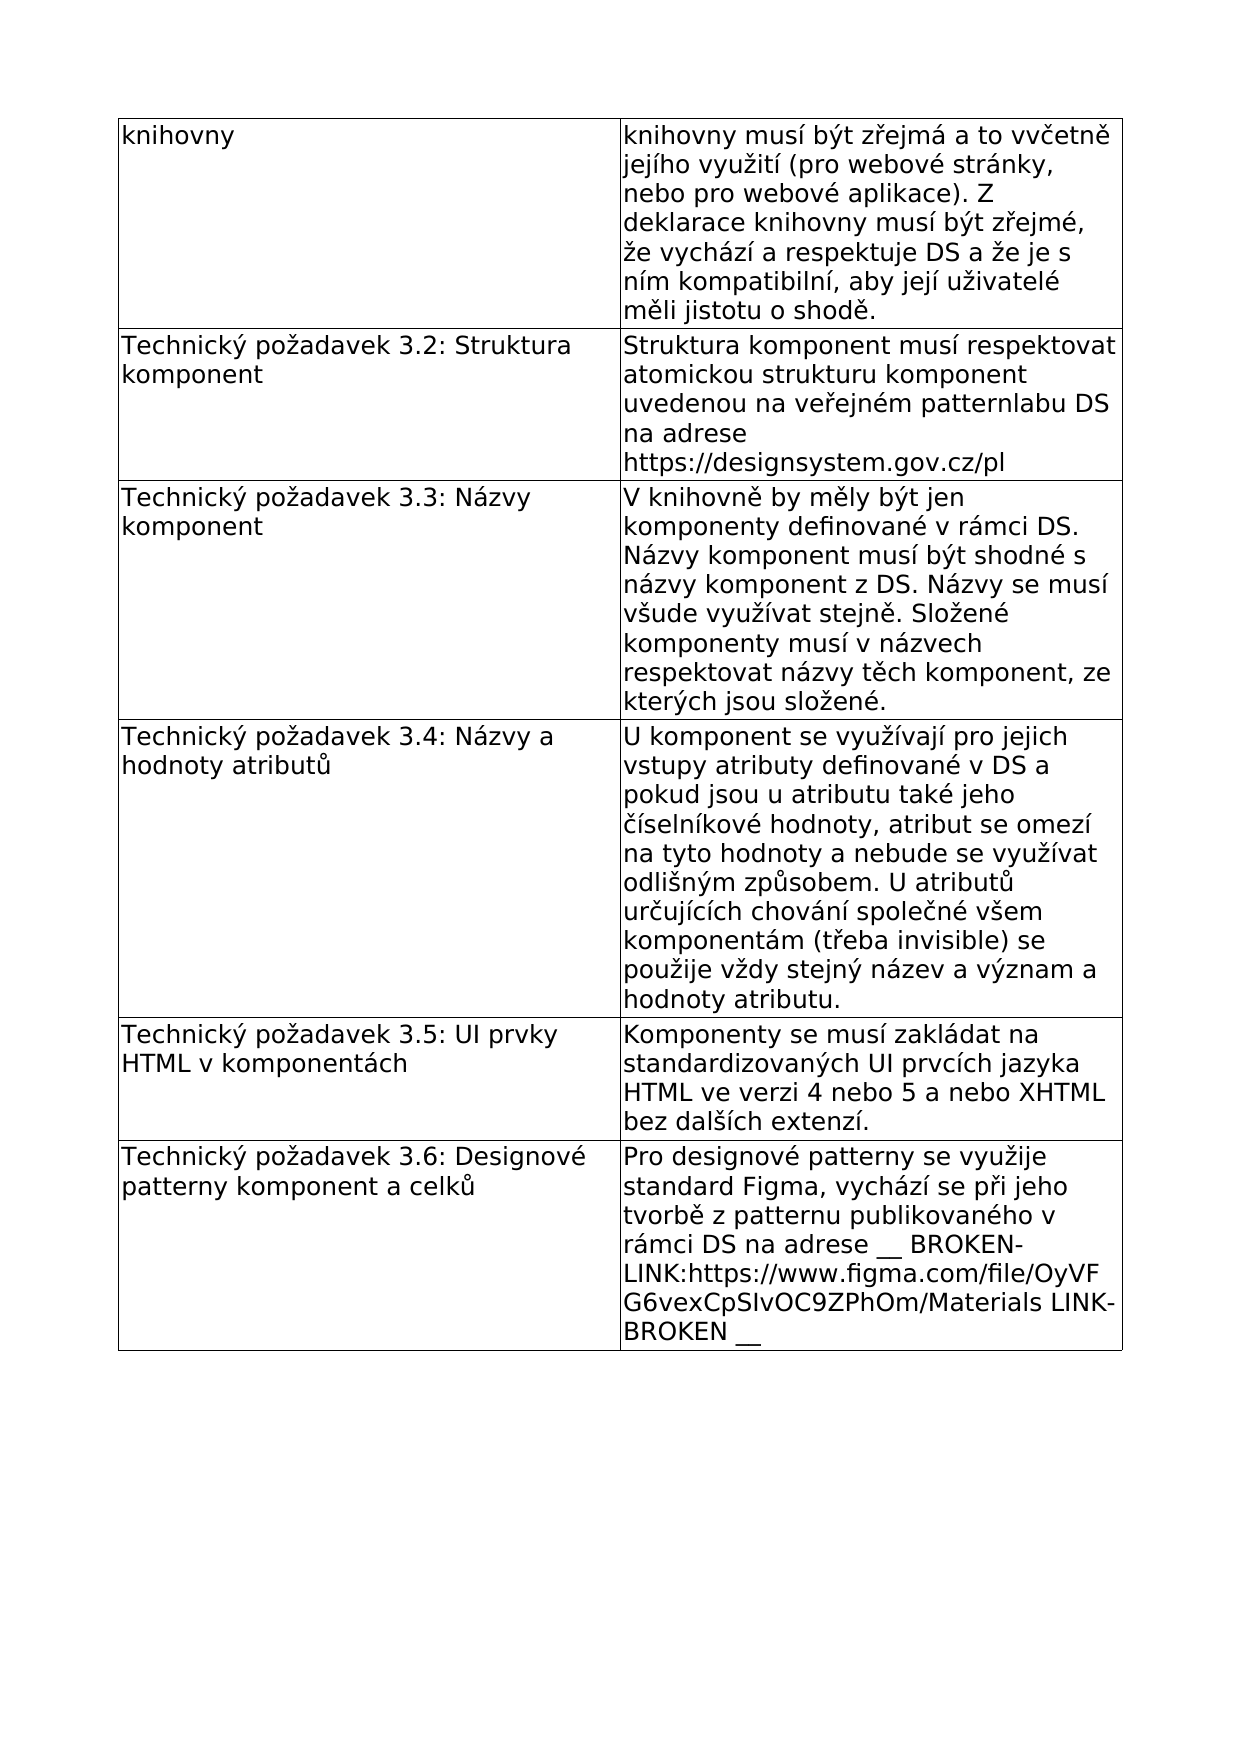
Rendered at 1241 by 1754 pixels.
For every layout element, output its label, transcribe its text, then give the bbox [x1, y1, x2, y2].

table_cell U komponent se využívají pro jejich vstupy atributy definované v DS a pokud jsou u atributu také jeho číselníkové hodnoty, atribut se omezí na tyto hodnoty a nebude se využívat odlišným způsobem. U atributů určujících chování společné všem komponentám (třeba invisible) se použije vždy stejný název a význam a hodnoty atributu. [621, 720, 1122, 1017]
table_cell Technický požadavek 3.3: Názvy komponent [119, 481, 620, 719]
table_cell Pro designové patterny se využije standard Figma, vychází se při jeho tvorbě z patternu publikovaného v rámci DS na adrese __ BROKEN-LINK:https://www.figma.com/file/OyVFG6vexCpSIvOC9ZPhOm/Materials LINK-BROKEN __ [621, 1141, 1122, 1349]
table_cell Technický požadavek 3.2: Struktura komponent [119, 329, 620, 480]
table_cell V knihovně by měly být jen komponenty definované v rámci DS. Názvy komponent musí být shodné s názvy komponent z DS. Názvy se musí všude využívat stejně. Složené komponenty musí v názvech respektovat názvy těch komponent, ze kterých jsou složené. [621, 481, 1122, 719]
table_cell Technický požadavek 3.4: Názvy a hodnoty atributů [119, 720, 620, 1017]
table_cell Struktura komponent musí respektovat atomickou strukturu komponent uvedenou na veřejném patternlabu DS na adrese https://designsystem.gov.cz/pl [621, 329, 1122, 480]
table_cell Technický požadavek 3.6: Designové patterny komponent a celků [119, 1141, 620, 1349]
table_cell knihovny musí být zřejmá a to vvčetně jejího využití (pro webové stránky, nebo pro webové aplikace). Z deklarace knihovny musí být zřejmé, že vychází a respektuje DS a že je s ním kompatibilní, aby její uživatelé měli jistotu o shodě. [621, 119, 1122, 328]
table_cell Komponenty se musí zakládat na standardizovaných UI prvcích jazyka HTML ve verzi 4 nebo 5 a nebo XHTML bez dalších extenzí. [621, 1018, 1122, 1139]
table_cell knihovny [119, 119, 620, 328]
table_cell Technický požadavek 3.5: UI prvky HTML v komponentách [119, 1018, 620, 1139]
